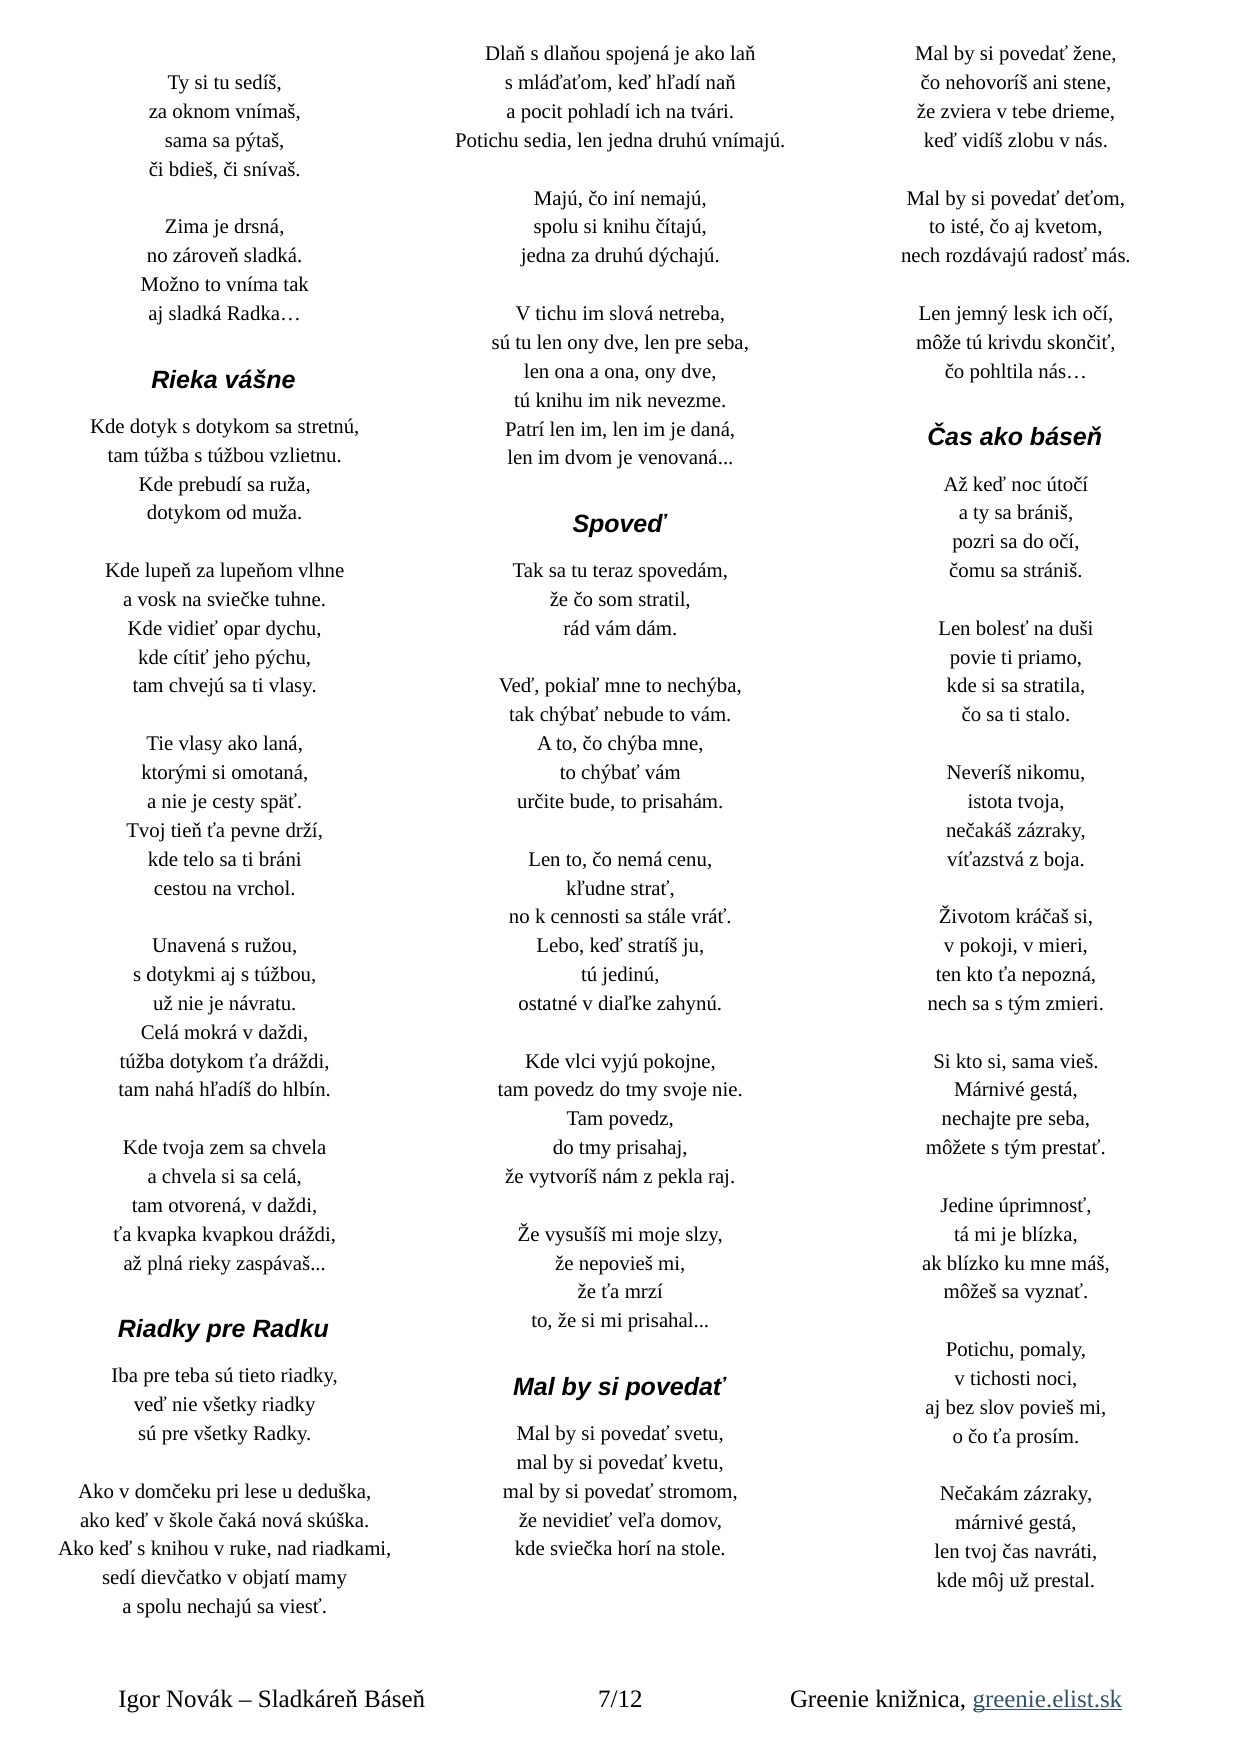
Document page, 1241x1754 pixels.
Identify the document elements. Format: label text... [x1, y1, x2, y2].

text kde sviečka horí na stole. [437, 1536, 803, 1560]
text pozri sa do očí, [833, 529, 1199, 553]
text Mal by si povedať deťom, [833, 186, 1199, 210]
text Len to, čo nemá cenu, [437, 847, 803, 871]
text túžba dotykom ťa dráždi, [41, 1048, 408, 1073]
text nech rozdávajú radosť más. [833, 243, 1199, 267]
subtitle Mal by si povedať [437, 1372, 803, 1401]
text čo nehovoríš ani stene, [833, 70, 1199, 94]
text Potichu sedia, len jedna druhú vnímajú. [437, 128, 803, 152]
text Len jemný lesk ich očí, [833, 301, 1199, 325]
text Iba pre teba sú tieto riadky, [41, 1363, 408, 1387]
text ostatné v diaľke zahynú. [437, 991, 803, 1015]
text tak chýbať nebude to vám. [437, 702, 803, 726]
text Ako keď s knihou v ruke, nad riadkami, [41, 1536, 408, 1560]
text čo sa ti stalo. [833, 702, 1199, 726]
text Mal by si povedať žene, [833, 41, 1199, 65]
text Neveríš nikomu, [833, 760, 1199, 784]
subtitle Riadky pre Radku [41, 1314, 408, 1343]
text víťazstvá z boja. [833, 847, 1199, 871]
text Mal by si povedať svetu, [437, 1421, 803, 1445]
text aj sladká Radka… [41, 301, 408, 325]
text Nečakám zázraky, [833, 1481, 1199, 1505]
text sú tu len ony dve, len pre seba, [437, 330, 803, 354]
text a spolu nechajú sa viesť. [41, 1594, 408, 1618]
text čo pohltila nás… [833, 359, 1199, 383]
text a vosk na sviečke tuhne. [41, 587, 408, 611]
text nech sa s tým zmieri. [833, 991, 1199, 1015]
text mal by si povedať stromom, [437, 1479, 803, 1503]
text Možno to vníma tak [41, 272, 408, 296]
text kde môj už prestal. [833, 1568, 1199, 1592]
text ťa kvapka kvapkou dráždi, [41, 1222, 408, 1246]
text ten kto ťa nepozná, [833, 962, 1199, 986]
text to chýbať vám [437, 760, 803, 784]
text Tie vlasy ako laná, [41, 731, 408, 755]
text V tichu im slová netreba, [437, 301, 803, 325]
text kde cítiť jeho pýchu, [41, 644, 408, 669]
text že nepovieš mi, [437, 1251, 803, 1274]
text no zároveň sladká. [41, 243, 408, 267]
text Si kto si, sama vieš. [833, 1048, 1199, 1073]
text až plná rieky zaspávaš... [41, 1251, 408, 1274]
text že nevidieť veľa domov, [437, 1507, 803, 1532]
text Celá mokrá v daždi, [41, 1020, 408, 1044]
text a chvela si sa celá, [41, 1164, 408, 1188]
text Patrí len im, len im je daná, [437, 416, 803, 441]
text nečakáš zázraky, [833, 818, 1199, 842]
text mal by si povedať kvetu, [437, 1450, 803, 1474]
text nechajte pre seba, [833, 1106, 1199, 1130]
text Kde dotyk s dotykom sa stretnú, [41, 414, 408, 438]
text len ona a ona, ony dve, [437, 359, 803, 383]
text tam nahá hľadíš do hlbín. [41, 1077, 408, 1101]
text že zviera v tebe drieme, [833, 99, 1199, 123]
text a pocit pohladí ich na tvári. [437, 99, 803, 123]
text keď vidíš zlobu v nás. [833, 128, 1199, 152]
text tá mi je blízka, [833, 1222, 1199, 1246]
text Unavená s ružou, [41, 933, 408, 957]
subtitle Čas ako báseň [833, 422, 1199, 451]
text Jedine úprimnosť, [833, 1193, 1199, 1217]
text Životom kráčaš si, [833, 904, 1199, 928]
text Tak sa tu teraz spovedám, [437, 558, 803, 582]
text Že vysušíš mi moje slzy, [437, 1222, 803, 1246]
text A to, čo chýba mne, [437, 731, 803, 755]
text kde si sa stratila, [833, 673, 1199, 697]
text môžete s tým prestať. [833, 1135, 1199, 1159]
text či bdieš, či snívaš. [41, 157, 408, 181]
text Zima je drsná, [41, 214, 408, 238]
text to, že si mi prisahal... [437, 1308, 803, 1332]
text v tichosti noci, [833, 1366, 1199, 1390]
text o čo ťa prosím. [833, 1424, 1199, 1448]
text márnivé gestá, [833, 1510, 1199, 1534]
text za oknom vnímaš, [41, 99, 408, 123]
text tam povedz do tmy svoje nie. [437, 1077, 803, 1101]
text Kde vlci vyjú pokojne, [437, 1048, 803, 1073]
text Veď, pokiaľ mne to nechýba, [437, 673, 803, 697]
text Lebo, keď stratíš ju, [437, 933, 803, 957]
text a nie je cesty späť. [41, 789, 408, 813]
text Dlaň s dlaňou spojená je ako laň [437, 41, 803, 65]
text čomu sa strániš. [833, 558, 1199, 582]
text Len bolesť na duši [833, 616, 1199, 640]
text spolu si knihu čítajú, [437, 214, 803, 238]
text dotykom od muža. [41, 500, 408, 524]
text tam túžba s túžbou vzlietnu. [41, 443, 408, 467]
text že vytvoríš nám z pekla raj. [437, 1164, 803, 1188]
text s mláďaťom, keď hľadí naň [437, 70, 803, 94]
text už nie je návratu. [41, 991, 408, 1015]
text môže tú krivdu skončiť, [833, 330, 1199, 354]
text tú knihu im nik nevezme. [437, 388, 803, 412]
text sama sa pýtaš, [41, 128, 408, 152]
text len im dvom je venovaná... [437, 445, 803, 469]
text Kde prebudí sa ruža, [41, 471, 408, 496]
text s dotykmi aj s túžbou, [41, 962, 408, 986]
text aj bez slov povieš mi, [833, 1395, 1199, 1419]
text veď nie všetky riadky [41, 1392, 408, 1416]
text rád vám dám. [437, 616, 803, 640]
text určite bude, to prisahám. [437, 789, 803, 813]
text sú pre všetky Radky. [41, 1421, 408, 1445]
text Tam povedz, [437, 1106, 803, 1130]
text môžeš sa vyznať. [833, 1279, 1199, 1303]
text že čo som stratil, [437, 587, 803, 611]
text Potichu, pomaly, [833, 1337, 1199, 1361]
subtitle Rieka vášne [41, 365, 408, 393]
text Majú, čo iní nemajú, [437, 186, 803, 210]
text ktorými si omotaná, [41, 760, 408, 784]
text istota tvoja, [833, 789, 1199, 813]
text tam otvorená, v daždi, [41, 1193, 408, 1217]
text no k cennosti sa stále vráť. [437, 904, 803, 928]
subtitle Spoveď [437, 509, 803, 538]
text Ako v domčeku pri lese u deduška, [41, 1479, 408, 1503]
text Kde tvoja zem sa chvela [41, 1135, 408, 1159]
text do tmy prisahaj, [437, 1135, 803, 1159]
text Kde vidieť opar dychu, [41, 616, 408, 640]
text a ty sa brániš, [833, 500, 1199, 524]
text ako keď v škole čaká nová skúška. [41, 1507, 408, 1532]
text tam chvejú sa ti vlasy. [41, 673, 408, 697]
text kľudne strať, [437, 875, 803, 899]
text Kde lupeň za lupeňom vlhne [41, 558, 408, 582]
text Ty si tu sedíš, [41, 70, 408, 94]
text povie ti priamo, [833, 644, 1199, 669]
text Až keď noc útočí [833, 471, 1199, 496]
text sedí dievčatko v objatí mamy [41, 1565, 408, 1589]
text ak blízko ku mne máš, [833, 1251, 1199, 1274]
text že ťa mrzí [437, 1279, 803, 1303]
text Márnivé gestá, [833, 1077, 1199, 1101]
text tú jedinú, [437, 962, 803, 986]
text jedna za druhú dýchajú. [437, 243, 803, 267]
text v pokoji, v mieri, [833, 933, 1199, 957]
text Tvoj tieň ťa pevne drží, [41, 818, 408, 842]
text kde telo sa ti bráni [41, 847, 408, 871]
text len tvoj čas navráti, [833, 1539, 1199, 1563]
text to isté, čo aj kvetom, [833, 214, 1199, 238]
text cestou na vrchol. [41, 875, 408, 899]
